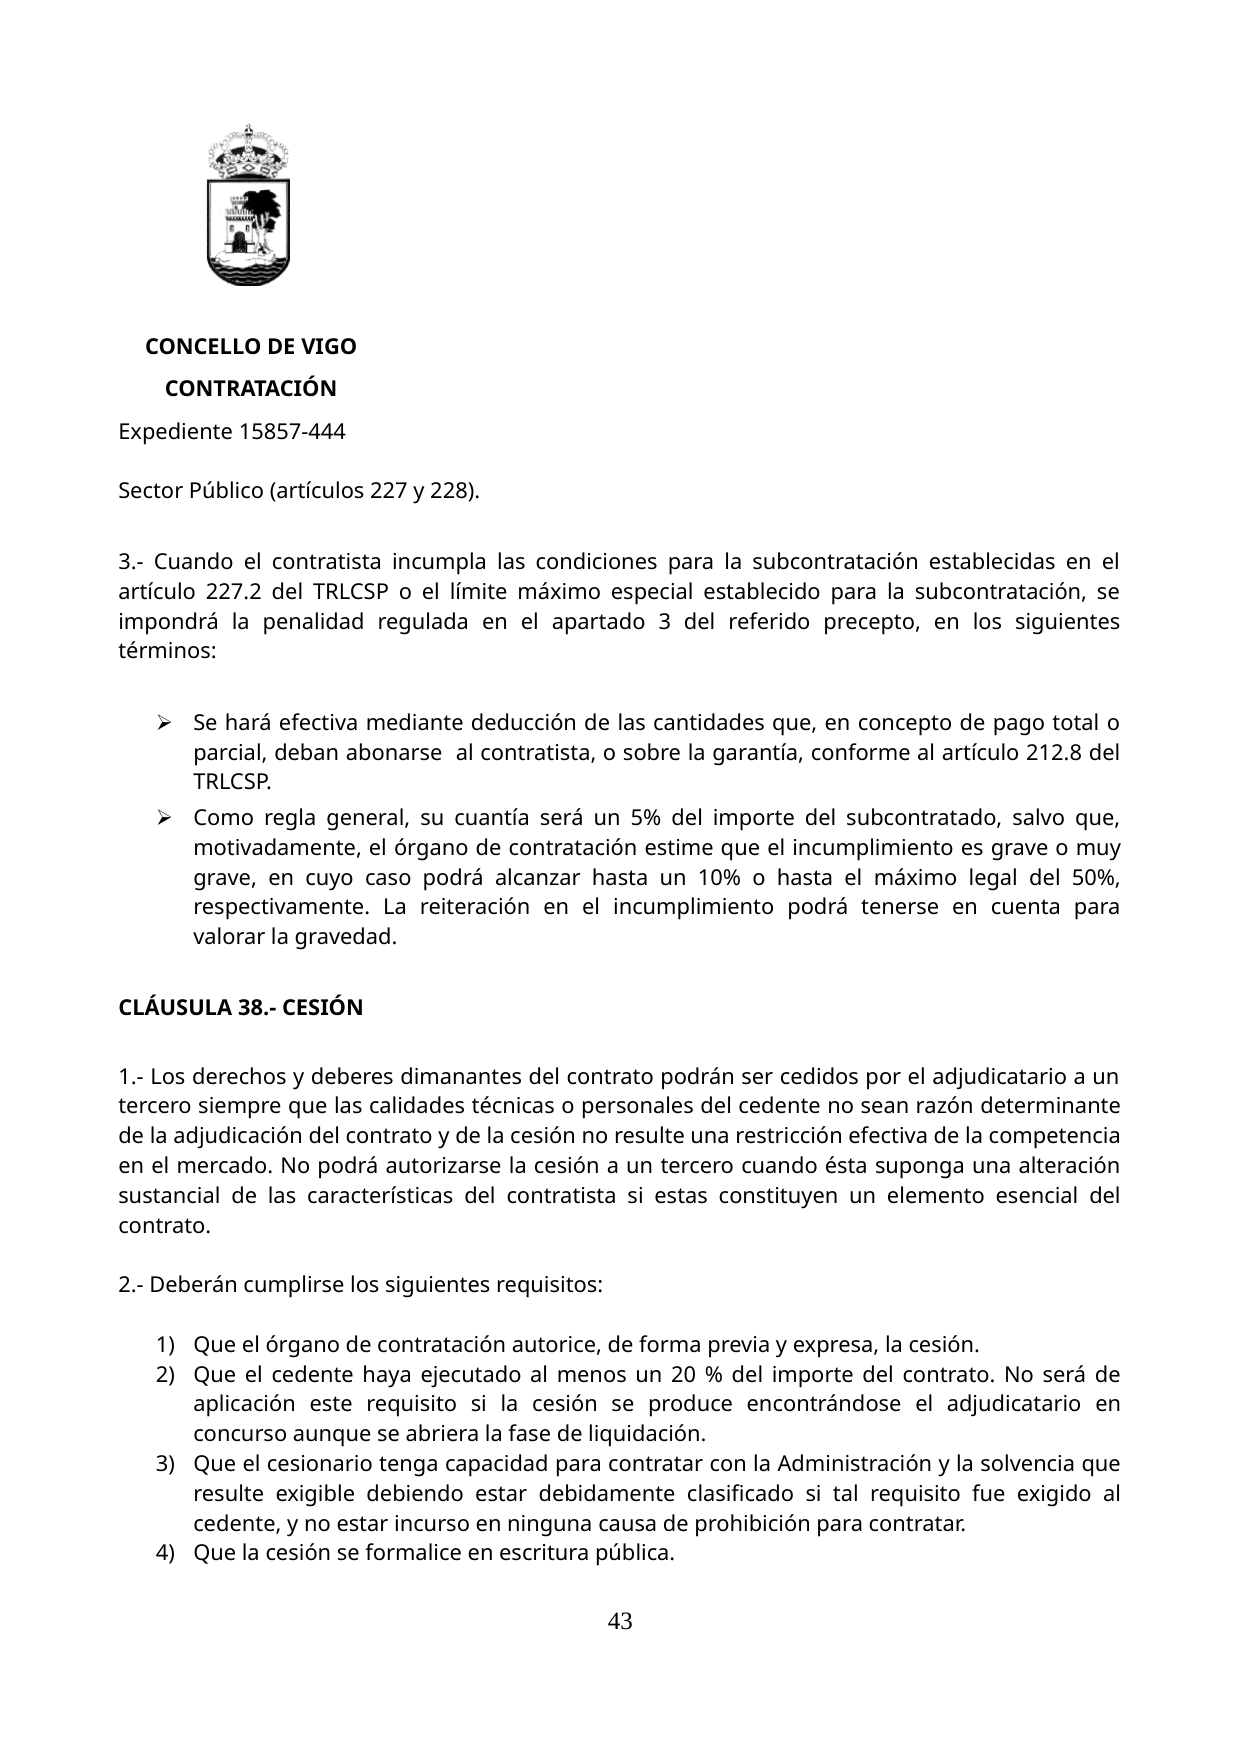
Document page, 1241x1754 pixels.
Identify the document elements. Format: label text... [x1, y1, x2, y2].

list Se hará efectiva mediante deducción de las cantidades que, en concepto de pago total o parcial, deban abonarse al contratista, o sobre la garantía, conforme al artículo 212.8 del TRLCSP. [156, 707, 1122, 796]
list Que el cedente haya ejecutado al menos un 20 % del importe del contrato. No será de aplicación este requisito si la cesión se produce encontrándose el adjudicatario en concurso aunque se abriera la fase de liquidación. [156, 1359, 1122, 1448]
list Que el órgano de contratación autorice, de forma previa y expresa, la cesión. [156, 1329, 1122, 1359]
text CLÁUSULA 38.- CESIÓN [118, 992, 1122, 1022]
picture [206, 123, 290, 286]
text 1.- Los derechos y deberes dimanantes del contrato podrán ser cedidos por el adjudicatario a un tercero siempre que las calidades técnicas o personales del cedente no sean razón determinante de la adjudicación del contrato y de la cesión no resulte una restricción efectiva de la competencia en el mercado. No podrá autorizarse la cesión a un tercero cuando ésta suponga una alteración sustancial de las características del contratista si estas constituyen un elemento esencial del contrato. [118, 1061, 1122, 1239]
list Que el cesionario tenga capacidad para contratar con la Administración y la solvencia que resulte exigible debiendo estar debidamente clasificado si tal requisito fue exigido al cedente, y no estar incurso en ninguna causa de prohibición para contratar. [156, 1448, 1122, 1537]
text Sector Público (artículos 227 y 228). [118, 475, 1122, 505]
list Como regla general, su cuantía será un 5% del importe del subcontratado, salvo que, motivadamente, el órgano de contratación estime que el incumplimiento es grave o muy grave, en cuyo caso podrá alcanzar hasta un 10% o hasta el máximo legal del 50%, respectivamente. La reiteración en el incumplimiento podrá tenerse en cuenta para valorar la gravedad. [156, 802, 1122, 951]
text 3.- Cuando el contratista incumpla las condiciones para la subcontratación establecidas en el artículo 227.2 del TRLCSP o el límite máximo especial establecido para la subcontratación, se impondrá la penalidad regulada en el apartado 3 del referido precepto, en los siguientes términos: [118, 546, 1122, 665]
text 2.- Deberán cumplirse los siguientes requisitos: [118, 1269, 1122, 1299]
list Que la cesión se formalice en escritura pública. [156, 1537, 1122, 1567]
